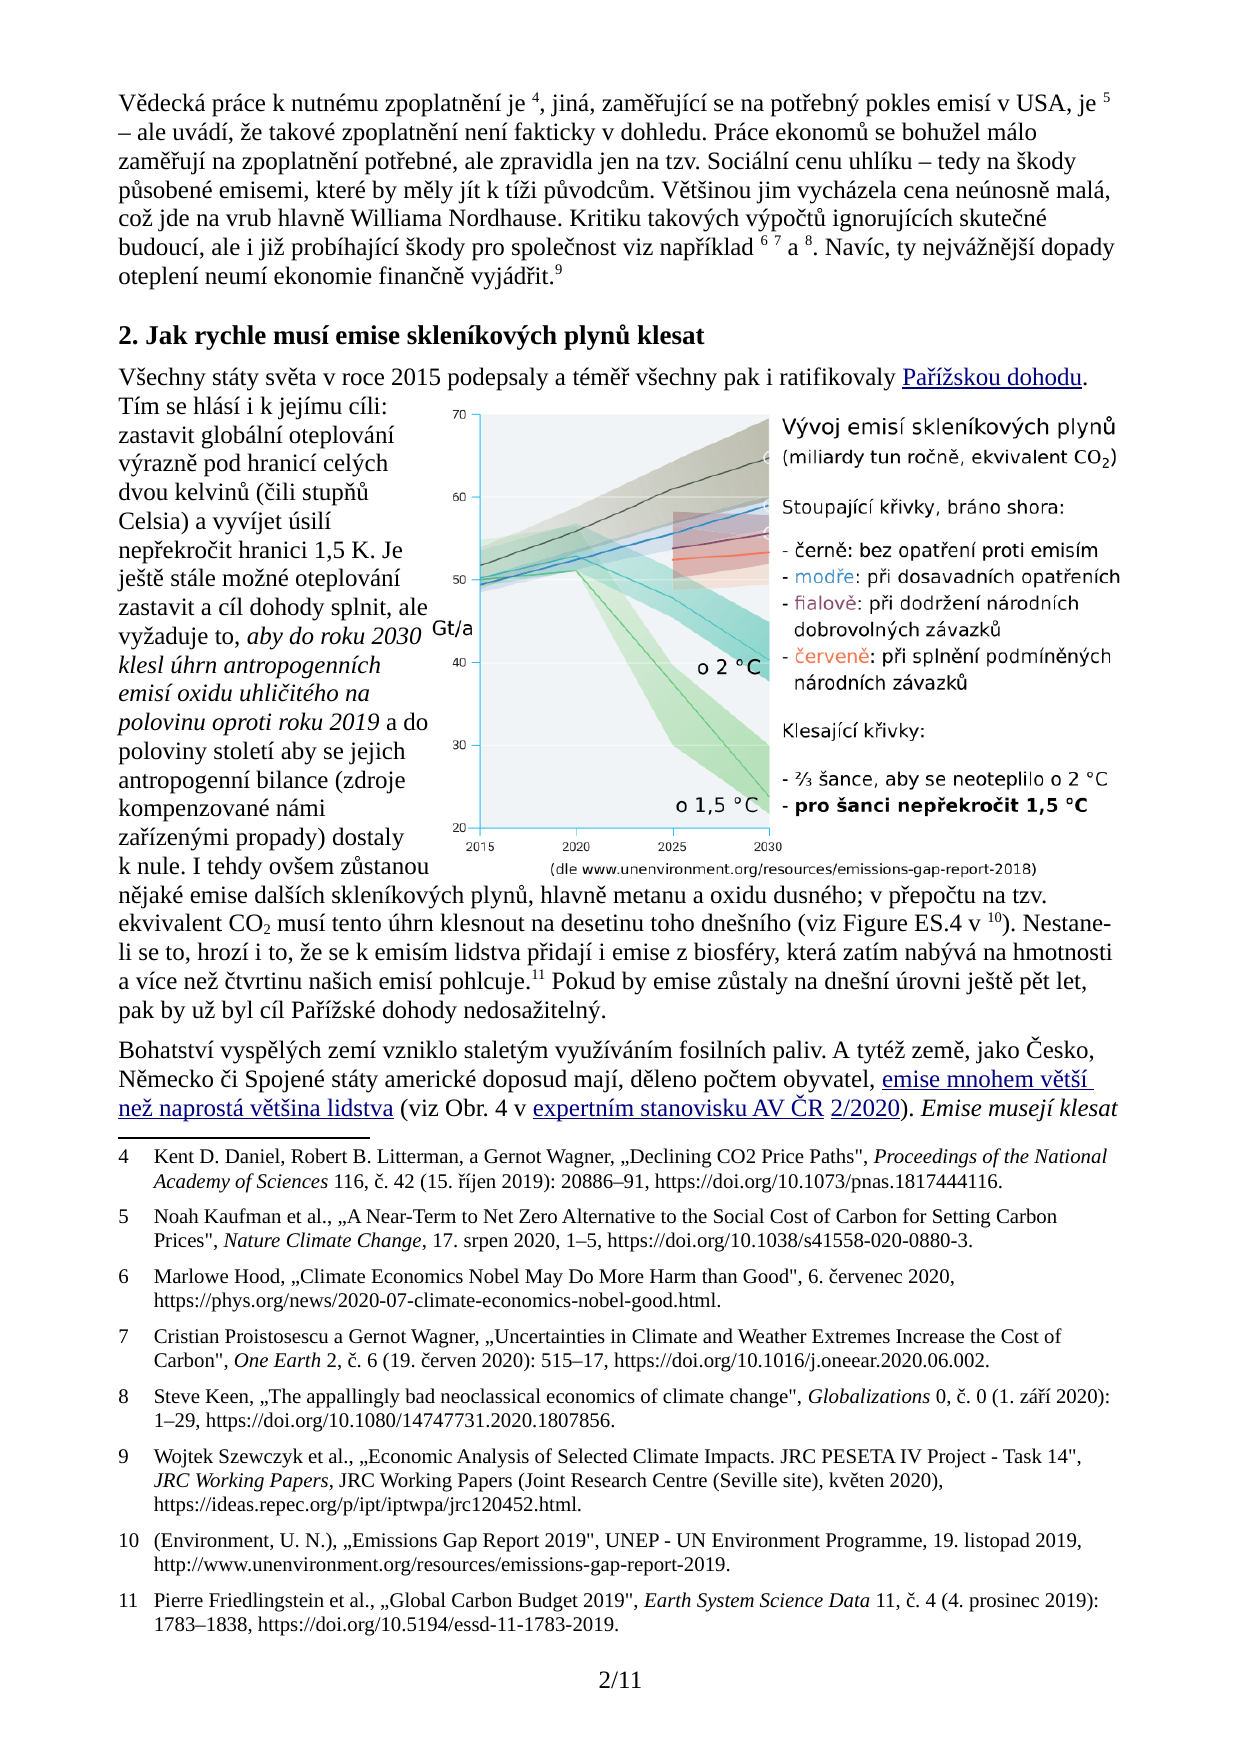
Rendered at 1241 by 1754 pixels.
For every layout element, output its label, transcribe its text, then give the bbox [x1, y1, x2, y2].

picture [430, 406, 1122, 880]
text Vědecká práce k nutnému zpoplatnění je , jiná, zaměřující se na potřebný pokles emisí v USA, je – ale uvádí, že takové zpoplatnění není fakticky v dohledu. Práce ekonomů se bohužel málo zaměřují na zpoplatnění potřebné, ale zpravidla jen na tzv. Sociální cenu uhlíku – tedy na škody působené emisemi, které by měly jít k tíži původcům. Většinou jim vycházela cena neúnosně malá, což jde na vrub hlavně Williama Nordhause. Kritiku takových výpočtů ignorujících skutečné budoucí, ale i již probíhající škody pro společnost viz například a . Navíc, ty nejvážnější dopady oteplení neumí ekonomie finančně vyjádřit. [118, 88, 1122, 290]
text (Environment, U. N.), „Emissions Gap Report 2019", UNEP - UN Environment Programme, 19. listopad 2019, http://www.unenvironment.org/resources/emissions-gap-report-2019. [118, 1528, 1122, 1576]
text Marlowe Hood, „Climate Economics Nobel May Do More Harm than Good", 6. červenec 2020, https://phys.org/news/2020-07-climate-economics-nobel-good.html. [118, 1264, 1122, 1312]
text Bohatství vyspělých zemí vzniklo staletým využíváním fosilních paliv. A tytéž země, jako Česko, Německo či Spojené státy americké doposud mají, děleno počtem obyvatel, emise mnohem větší než naprostá většina lidstva (viz Obr. 4 v expertním stanovisku AV ČR 2/2020). Emise musejí klesat [118, 1035, 1122, 1121]
text Kent D. Daniel, Robert B. Litterman, a Gernot Wagner, „Declining CO2 Price Paths", Proceedings of the National Academy of Sciences 116, č. 42 (15. říjen 2019): 20886–91, https://doi.org/10.1073/pnas.1817444116. [118, 1144, 1122, 1193]
text Steve Keen, „The appallingly bad neoclassical economics of climate change", Globalizations 0, č. 0 (1. září 2020): 1–29, https://doi.org/10.1080/14747731.2020.1807856. [118, 1384, 1122, 1432]
text Všechny státy světa v roce 2015 podepsaly a téměř všechny pak i ratifikovaly Pařížskou dohodu. Tím se hlásí i k jejímu cíli: zastavit globální oteplování výrazně pod hranicí celých dvou kelvinů (čili stupňů Celsia) a vyvíjet úsilí nepřekročit hranici 1,5 K. Je ještě stále možné oteplování zastavit a cíl dohody splnit, ale vyžaduje to, aby do roku 2030 klesl úhrn antropogenních emisí oxidu uhličitého na polovinu oproti roku 2019 a do poloviny století aby se jejich antropogenní bilance (zdroje kompenzované námi zařízenými propady) dostaly k nule. I tehdy ovšem zůstanou nějaké emise dalších skleníkových plynů, hlavně metanu a oxidu dusného; v přepočtu na tzv. ekvivalent CO2 musí tento úhrn klesnout na desetinu toho dnešního (viz Figure ES.4 v ). Nestane-li se to, hrozí i to, že se k emisím lidstva přidají i emise z biosféry, která zatím nabývá na hmotnosti a více než čtvrtinu našich emisí pohlcuje. Pokud by emise zůstaly na dnešní úrovni ještě pět let, pak by už byl cíl Pařížské dohody nedosažitelný. [118, 362, 1122, 1023]
text Wojtek Szewczyk et al., „Economic Analysis of Selected Climate Impacts. JRC PESETA IV Project - Task 14", JRC Working Papers, JRC Working Papers (Joint Research Centre (Seville site), květen 2020), https://ideas.repec.org/p/ipt/iptwpa/jrc120452.html. [118, 1444, 1122, 1516]
text Pierre Friedlingstein et al., „Global Carbon Budget 2019", Earth System Science Data 11, č. 4 (4. prosinec 2019): 1783–1838, https://doi.org/10.5194/essd-11-1783-2019. [118, 1588, 1122, 1636]
text Cristian Proistosescu a Gernot Wagner, „Uncertainties in Climate and Weather Extremes Increase the Cost of Carbon", One Earth 2, č. 6 (19. červen 2020): 515–17, https://doi.org/10.1016/j.oneear.2020.06.002. [118, 1324, 1122, 1372]
text Noah Kaufman et al., „A Near-Term to Net Zero Alternative to the Social Cost of Carbon for Setting Carbon Prices", Nature Climate Change, 17. srpen 2020, 1–5, https://doi.org/10.1038/s41558-020-0880-3. [118, 1204, 1122, 1252]
subtitle Jak rychle musí emise skleníkových plynů klesat [118, 319, 1122, 350]
